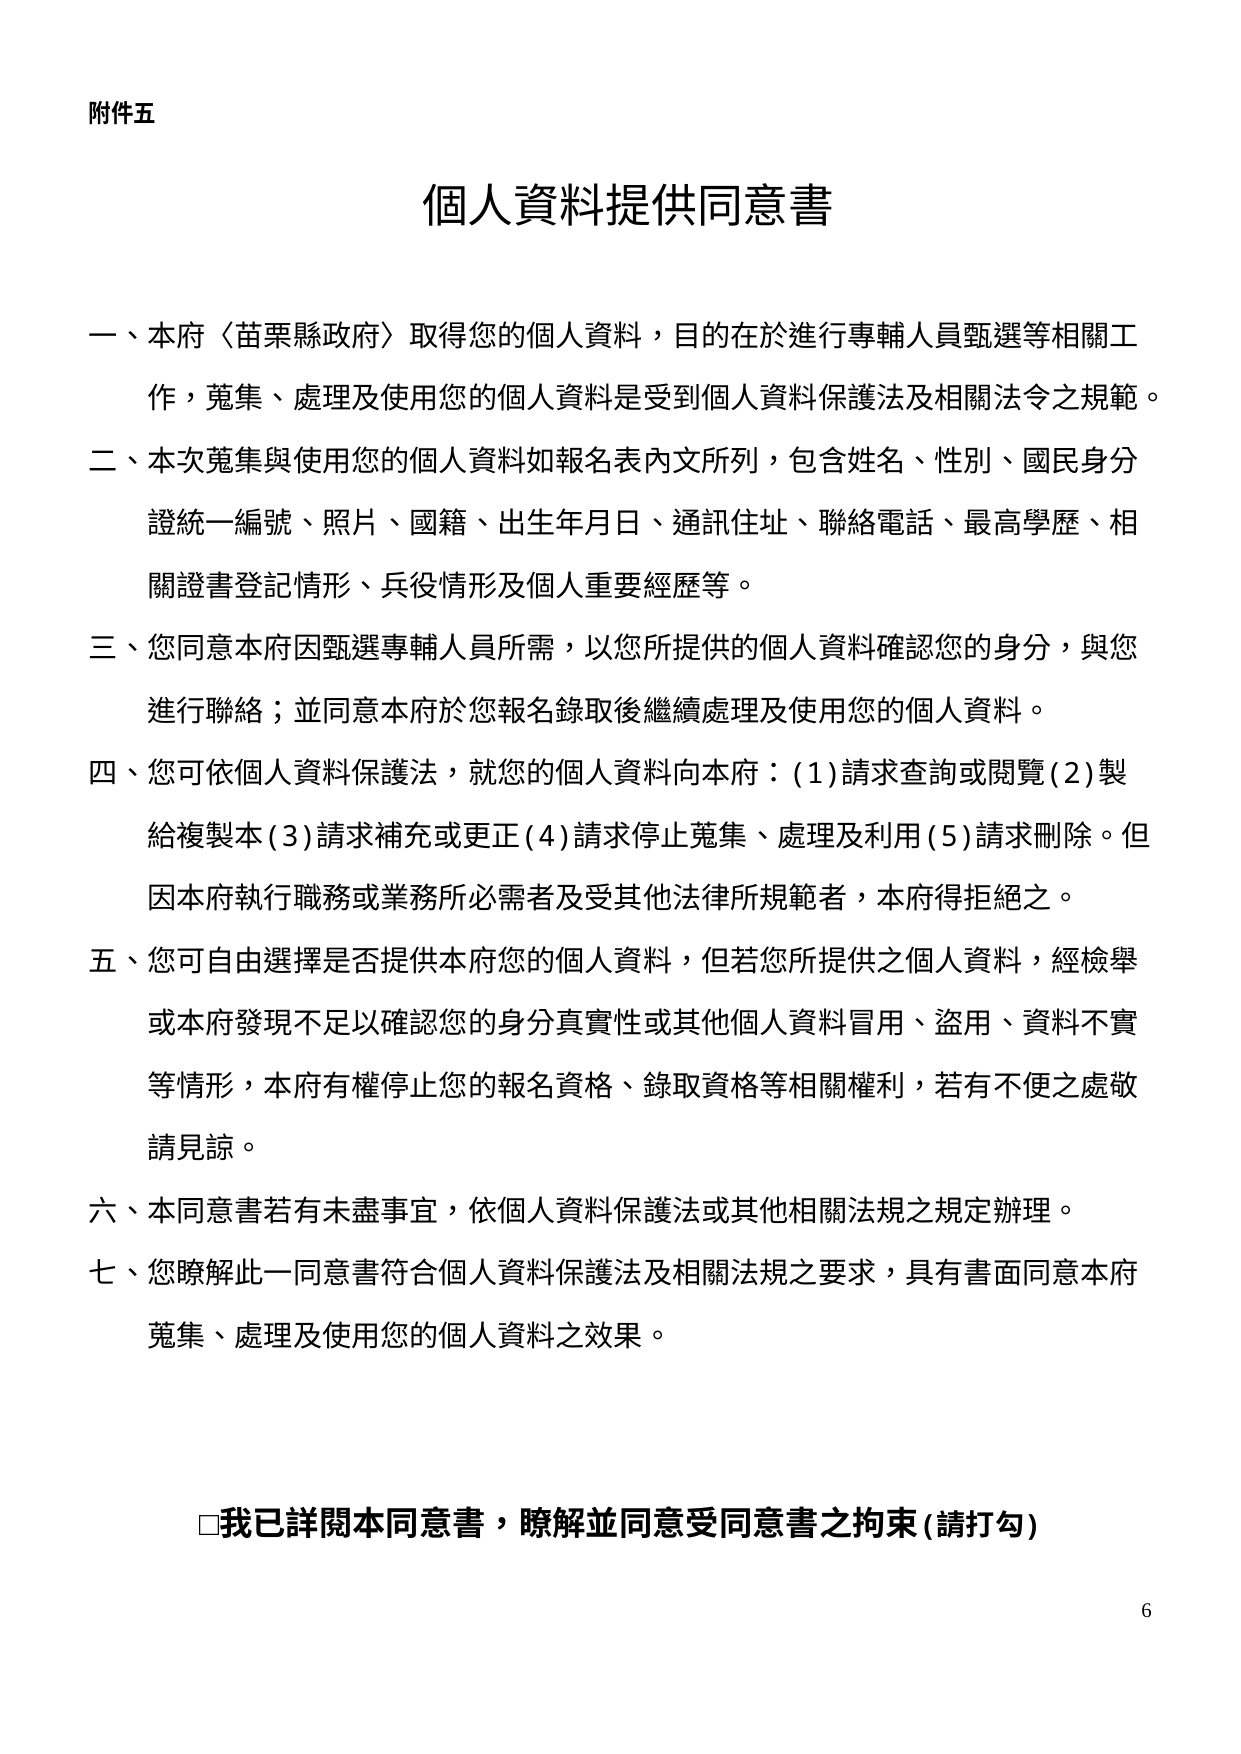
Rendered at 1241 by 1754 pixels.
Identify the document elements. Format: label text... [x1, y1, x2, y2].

text □我已詳閱本同意書，瞭解並同意受同意書之拘束(請打勾) [89, 1479, 1152, 1542]
text 附件五 [89, 93, 1152, 129]
text 一、本府〈苗栗縣政府〉取得您的個人資料，目的在於進行專輔人員甄選等相關工作，蒐集、處理及使用您的個人資料是受到個人資料保護法及相關法令之規範。 [89, 292, 1152, 417]
text 五、您可自由選擇是否提供本府您的個人資料，但若您所提供之個人資料，經檢舉或本府發現不足以確認您的身分真實性或其他個人資料冒用、盜用、資料不實等情形，本府有權停止您的報名資格、錄取資格等相關權利，若有不便之處敬請見諒。 [89, 917, 1152, 1167]
text 三、您同意本府因甄選專輔人員所需，以您所提供的個人資料確認您的身分，與您進行聯絡；並同意本府於您報名錄取後繼續處理及使用您的個人資料。 [89, 604, 1152, 729]
text 七、您瞭解此一同意書符合個人資料保護法及相關法規之要求，具有書面同意本府蒐集、處理及使用您的個人資料之效果。 [89, 1229, 1152, 1354]
text 個人資料提供同意書 [89, 129, 1168, 254]
text 六、本同意書若有未盡事宜，依個人資料保護法或其他相關法規之規定辦理。 [89, 1167, 1152, 1229]
text 二、本次蒐集與使用您的個人資料如報名表內文所列，包含姓名、性別、國民身分證統一編號、照片、國籍、出生年月日、通訊住址、聯絡電話、最高學歷、相關證書登記情形、兵役情形及個人重要經歷等。 [89, 417, 1152, 604]
text 四、您可依個人資料保護法，就您的個人資料向本府：(1)請求查詢或閱覽(2)製給複製本(3)請求補充或更正(4)請求停止蒐集、處理及利用(5)請求刪除。但因本府執行職務或業務所必需者及受其他法律所規範者，本府得拒絕之。 [89, 729, 1152, 917]
